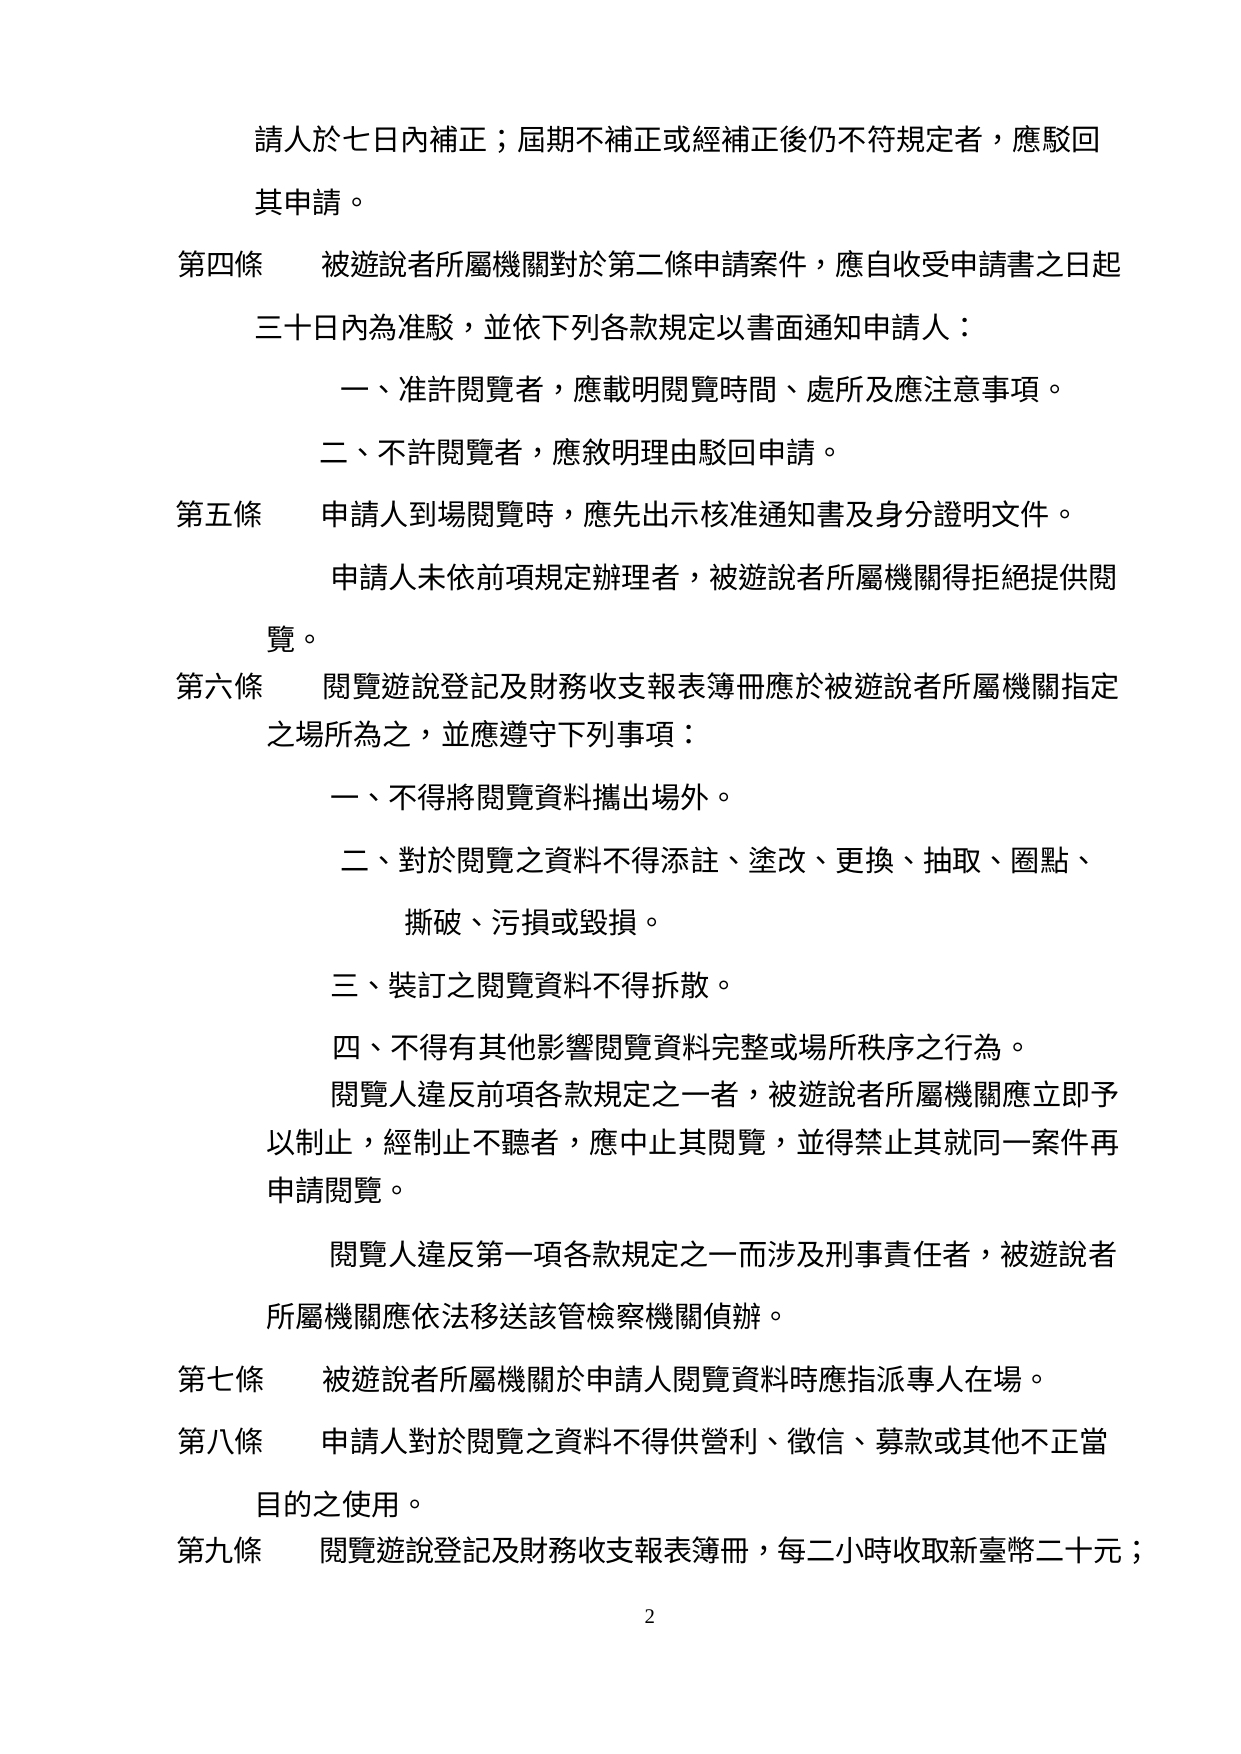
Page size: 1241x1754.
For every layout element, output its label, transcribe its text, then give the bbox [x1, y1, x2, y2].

text 二、對於閱覽之資料不得添註、塗改、更換、抽取、圈點、撕破、污損或毀損。 [340, 817, 1122, 942]
text 申請人未依前項規定辦理者，被遊說者所屬機關得拒絕提供閱覽。 [266, 534, 1122, 659]
text 二、不許閱覽者，應敘明理由駁回申請。 [177, 409, 1122, 471]
text 一、准許閱覽者，應載明閱覽時間、處所及應注意事項。 [340, 346, 1122, 409]
text 閱覽人違反第一項各款規定之一而涉及刑事責任者，被遊說者所屬機關應依法移送該管檢察機關偵辦。 [266, 1211, 1122, 1336]
text 第九條 閱覽遊說登記及財務收支報表簿冊，每二小時收取新臺幣二十元；不足二小時，以二小時計算。 [176, 1523, 1122, 1571]
text 第五條 申請人到場閱覽時，應先出示核准通知書及身分證明文件。 [175, 471, 1122, 534]
text 請人於七日內補正；屆期不補正或經補正後仍不符規定者，應駁回其申請。 [177, 96, 1122, 221]
text 四、不得有其他影響閱覽資料完整或場所秩序之行為。 [280, 1004, 1122, 1067]
text 第六條 閱覽遊說登記及財務收支報表簿冊應於被遊說者所屬機關指定之場所為之，並應遵守下列事項： [175, 659, 1122, 754]
text 第四條 被遊說者所屬機關對於第二條申請案件，應自收受申請書之日起三十日內為准駁，並依下列各款規定以書面通知申請人： [177, 221, 1122, 346]
text 第七條 被遊說者所屬機關於申請人閱覽資料時應指派專人在場。 [177, 1336, 1122, 1398]
text 第八條 申請人對於閱覽之資料不得供營利、徵信、募款或其他不正當目的之使用。 [177, 1398, 1122, 1523]
text 一、不得將閱覽資料攜出場外。 [262, 754, 1122, 817]
text 閱覽人違反前項各款規定之一者，被遊說者所屬機關應立即予以制止，經制止不聽者，應中止其閱覽，並得禁止其就同一案件再申請閱覽。 [266, 1067, 1122, 1211]
text 三、裝訂之閱覽資料不得拆散。 [262, 942, 1122, 1004]
